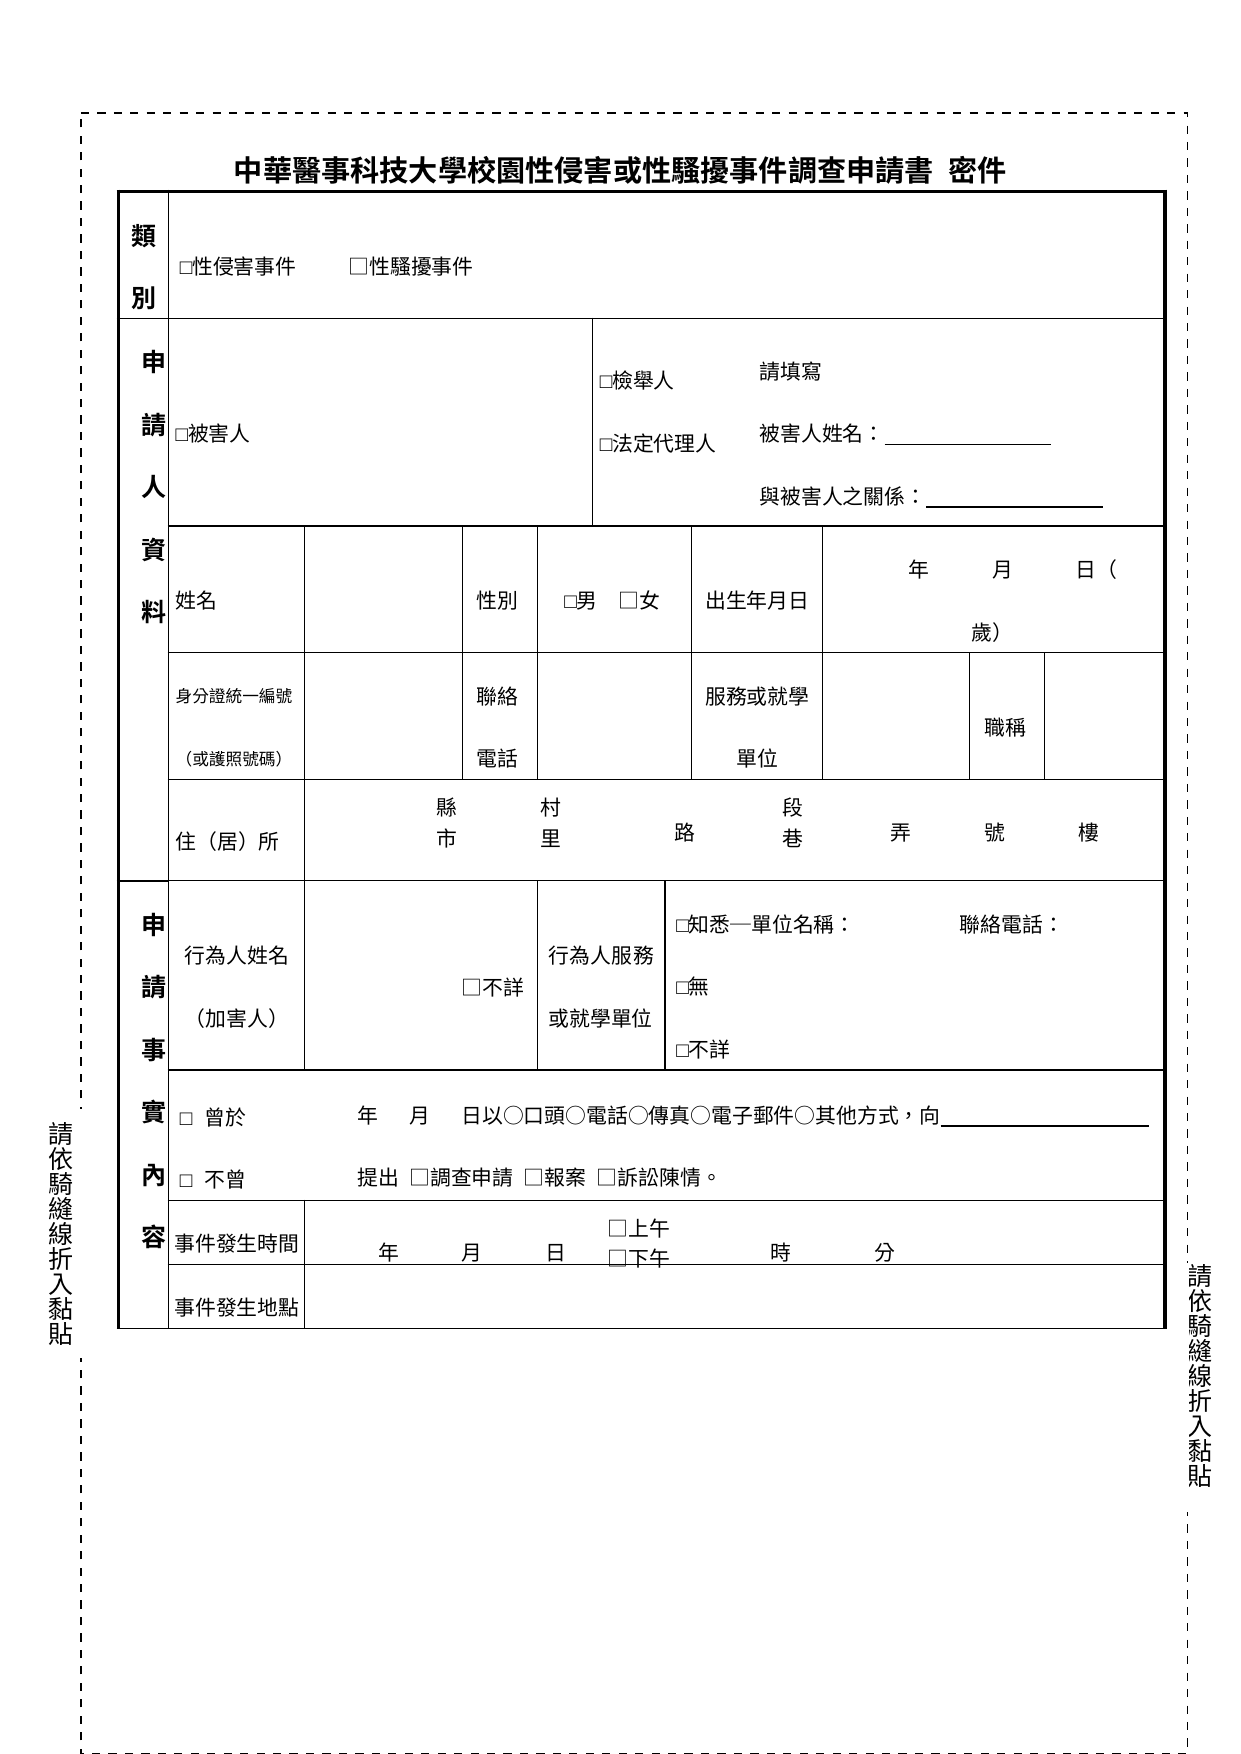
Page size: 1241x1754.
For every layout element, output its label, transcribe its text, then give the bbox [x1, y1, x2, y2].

table_cell 事件發生時間 [169, 1201, 304, 1263]
table_cell 身分證統一編號（或護照號碼） [169, 653, 304, 778]
table_cell 事件發生地點 [169, 1265, 304, 1328]
table_cell 申請事實內容 [120, 882, 168, 1328]
table_cell 申請事實內容 [38, 1109, 87, 1358]
table_cell [1167, 779, 1171, 880]
table_cell 出生年月日 [692, 527, 822, 652]
table_cell 年 月 日以○口頭○電話○傳真○電子郵件○其他方式，向 提出 □調查申請 □報案 □訴訟陳情。 [304, 1071, 1163, 1199]
table_cell 住（居）所 [169, 780, 304, 880]
table_cell 職稱 [970, 653, 1044, 778]
table_cell 聯絡電話 [463, 653, 537, 778]
table_header □性侵害事件 □性騷擾事件 [169, 193, 1163, 318]
table_cell 行為人姓名 （加害人） [169, 881, 304, 1069]
table_cell □知悉─單位名稱： 聯絡電話： □無 □不詳 [666, 881, 1163, 1069]
table_cell □不詳 [305, 881, 537, 1069]
table_cell [1167, 1264, 1171, 1328]
table_cell [1182, 1263, 1226, 1512]
table_cell □男 □女 [538, 527, 691, 652]
table_cell 請填寫 被害人姓名： 與被害人之關係： [748, 319, 1163, 525]
table_cell [305, 527, 462, 652]
table_header [1167, 190, 1171, 318]
table_cell □檢舉人 □法定代理人 [593, 319, 748, 525]
table_cell [305, 1265, 1163, 1328]
table_cell [1167, 525, 1171, 652]
table_cell [823, 653, 969, 778]
table_cell 年 月 日 □上午□下午 時 分 [305, 1201, 1163, 1263]
table_cell [538, 653, 691, 778]
table_cell [305, 653, 462, 778]
table_cell [1045, 653, 1163, 778]
table_cell [1167, 318, 1171, 525]
table_cell 行為人服務或就學單位 [538, 881, 664, 1069]
table_cell 申請人資料 [120, 319, 168, 880]
table_cell [1167, 652, 1171, 778]
table_cell [1167, 1200, 1171, 1263]
table_cell [1167, 1069, 1171, 1199]
table_cell 姓名 [169, 527, 304, 652]
table_header 類別 [120, 193, 168, 318]
table_cell 服務或就學單位 [692, 653, 822, 778]
table_cell 縣市 村里 路 段巷 弄 號 樓 [305, 780, 1163, 880]
table_cell □ 曾於 □ 不曾 [169, 1071, 304, 1199]
text 中華醫事科技大學校園性侵害或性騷擾事件調查申請書 密件 [118, 127, 1122, 189]
table_cell 年 月 日（ 歲） [823, 527, 1163, 652]
table_cell [1167, 880, 1171, 1069]
table_cell □被害人 [169, 319, 592, 525]
table_cell 性別 [463, 527, 537, 652]
